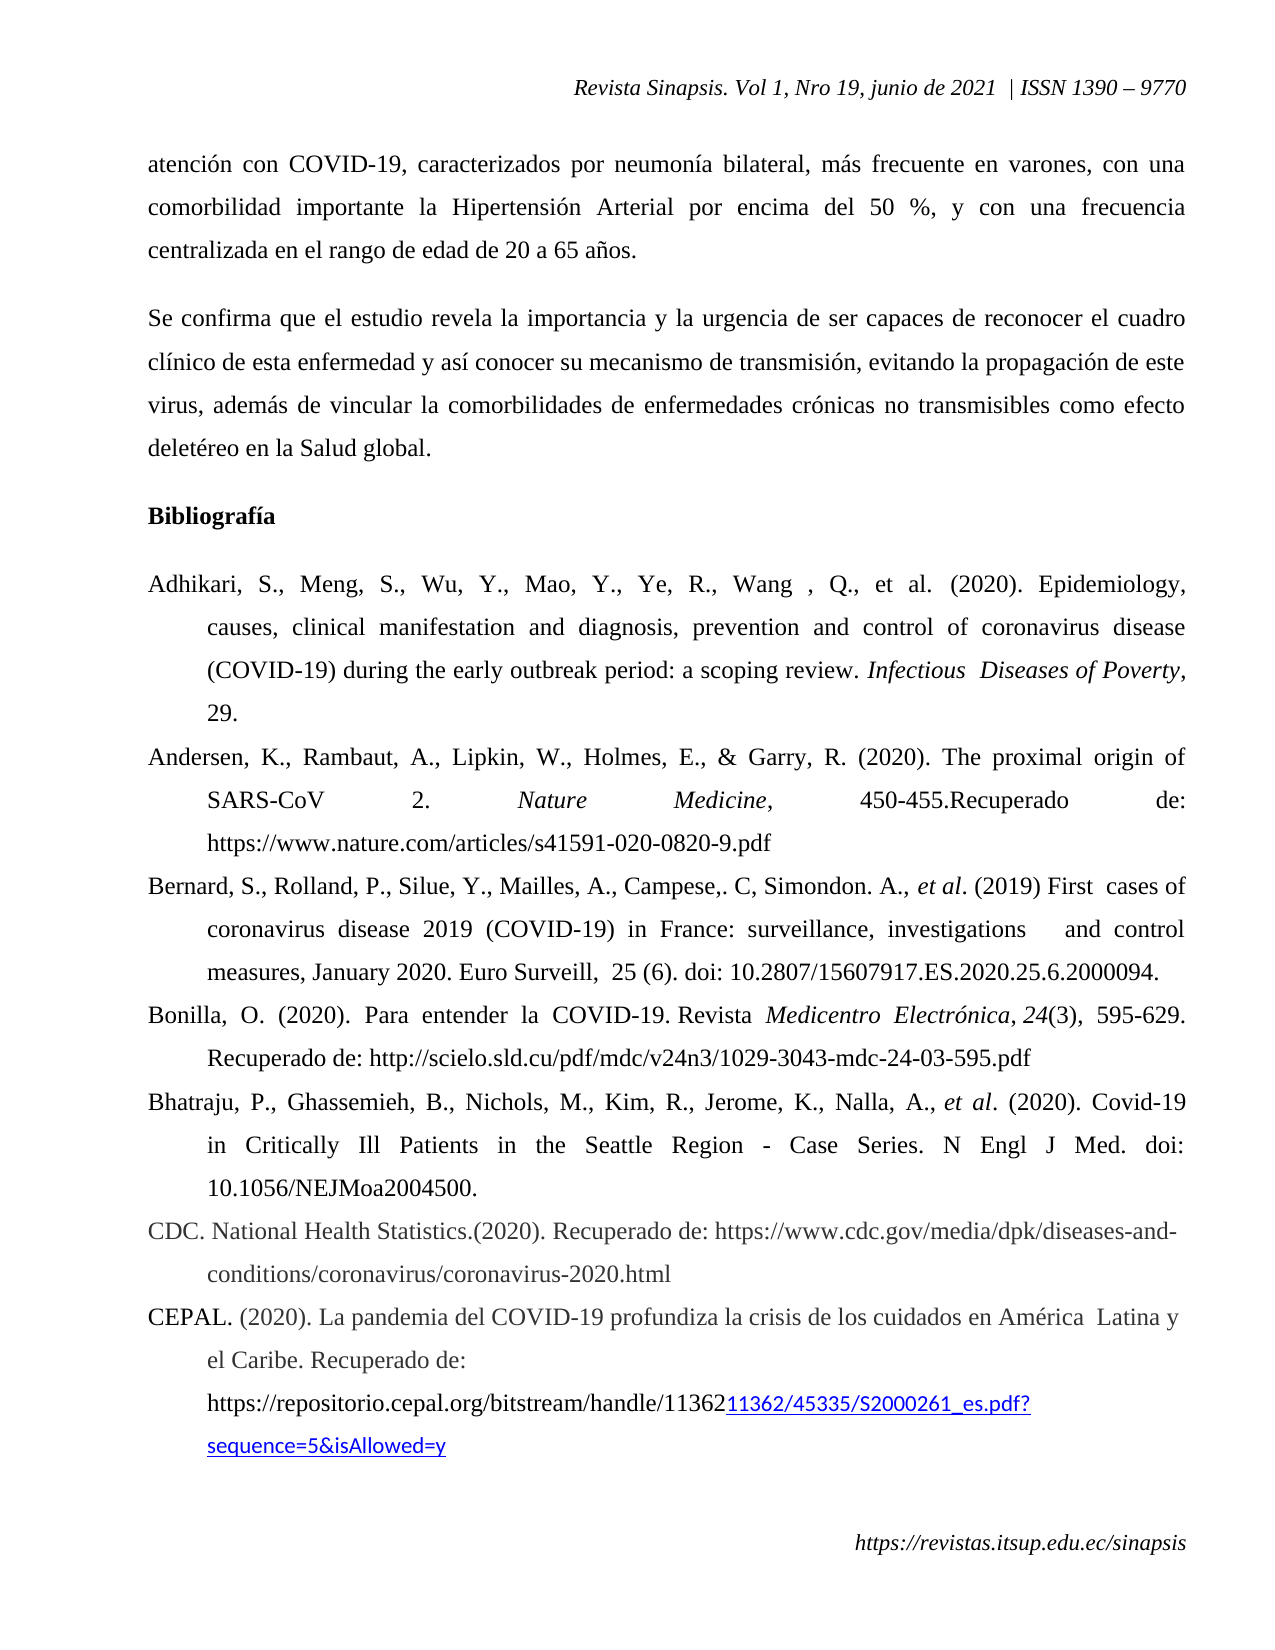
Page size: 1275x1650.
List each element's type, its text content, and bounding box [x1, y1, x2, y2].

text Adhikari, S., Meng, S., Wu, Y., Mao, Y., Ye, R., Wang , Q., et al. (2020). Epidemiology, causes, clinical manifestation and diagnosis, prevention and control of coronavirus disease (COVID-19) during the early outbreak period: a scoping review. Infectious Diseases of Poverty, 29. [148, 569, 1186, 727]
list CEPAL. (2020). La pandemia del COVID-19 profundiza la crisis de los cuidados en América Latina y el Caribe. Recuperado de: https://repositorio.cepal.org/bitstream/handle/1136211362/45335/S2000261_es.pdf?sequence=5&isAllowed=y [148, 1302, 1186, 1459]
text Bonilla, O. (2020). Para entender la COVID-19. Revista Medicentro Electrónica, 24(3), 595-629. Recuperado de: http://scielo.sld.cu/pdf/mdc/v24n3/1029-3043-mdc-24-03-595.pdf [148, 1000, 1186, 1072]
text Bernard, S., Rolland, P., Silue, Y., Mailles, A., Campese,. C, Simondon. A., et al. (2019) First cases of coronavirus disease 2019 (COVID-19) in France: surveillance, investigations and control measures, January 2020. Euro Surveill, 25 (6). doi: 10.2807/15607917.ES.2020.25.6.2000094. [148, 871, 1186, 986]
text Andersen, K., Rambaut, A., Lipkin, W., Holmes, E., & Garry, R. (2020). The proximal origin of SARS-CoV 2. Nature Medicine, 450-455.Recuperado de: https://www.nature.com/articles/s41591-020-0820-9.pdf [148, 742, 1186, 857]
text Bibliografía [148, 501, 1186, 530]
text Bhatraju, P., Ghassemieh, B., Nichols, M., Kim, R., Jerome, K., Nalla, A., et al. (2020). Covid-19 in Critically Ill Patients in the Seattle Region - Case Series. N Engl J Med. doi: 10.1056/NEJMoa2004500. [148, 1087, 1186, 1202]
text CDC. National Health Statistics.(2020). Recuperado de: https://www.cdc.gov/media/dpk/diseases-and-conditions/coronavirus/coronavirus-2020.html [148, 1216, 1186, 1288]
text Se confirma que el estudio revela la importancia y la urgencia de ser capaces de reconocer el cuadro clínico de esta enfermedad y así conocer su mecanismo de transmisión, evitando la propagación de este virus, además de vincular la comorbilidades de enfermedades crónicas no transmisibles como efecto deletéreo en la Salud global. [148, 303, 1186, 462]
text atención con COVID-19, caracterizados por neumonía bilateral, más frecuente en varones, con una comorbilidad importante la Hipertensión Arterial por encima del 50 %, y con una frecuencia centralizada en el rango de edad de 20 a 65 años. [148, 149, 1186, 264]
